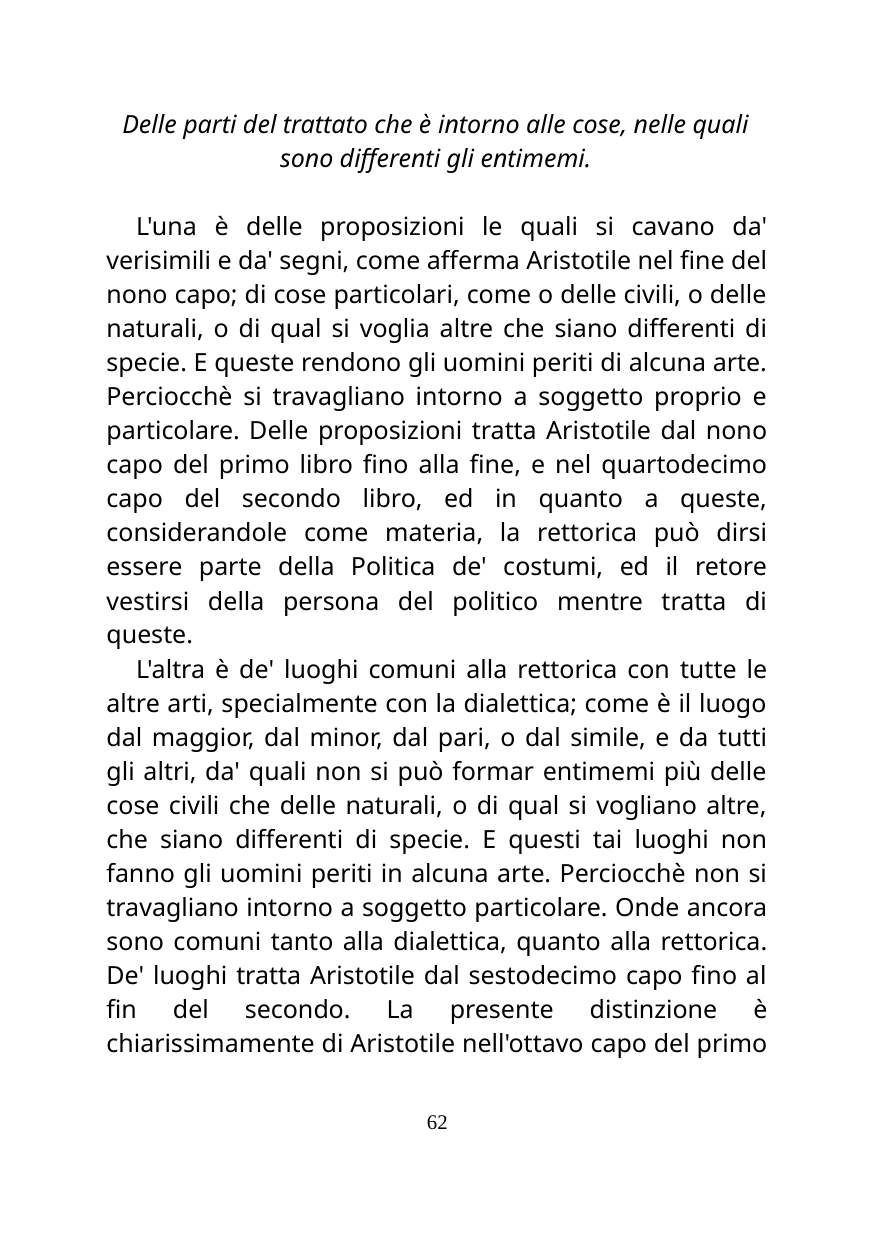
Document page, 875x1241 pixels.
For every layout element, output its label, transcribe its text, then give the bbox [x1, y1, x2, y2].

text Delle parti del trattato che è intorno alle cose, nelle quali sono differenti gli entimemi. [106, 106, 768, 174]
text L'altra è de' luoghi comuni alla rettorica con tutte le altre arti, specialmente con la dialettica; come è il luogo dal maggior, dal minor, dal pari, o dal simile, e da tutti gli altri, da' quali non si può formar entimemi più delle cose civili che delle naturali, o di qual si vogliano altre, che siano differenti di specie. E questi tai luoghi non fanno gli uomini periti in alcuna arte. Perciocchè non si travagliano intorno a soggetto particolare. Onde ancora sono comuni tanto alla dialettica, quanto alla rettorica. De' luoghi tratta Aristotile dal sestodecimo capo fino al fin del secondo. La presente distinzione è chiarissimamente di Aristotile nell'ottavo capo del primo [106, 651, 768, 1060]
text L'una è delle proposizioni le quali si cavano da' verisimili e da' segni, come afferma Aristotile nel fine del nono capo; di cose particolari, come o delle civili, o delle naturali, o di qual si voglia altre che siano differenti di specie. E queste rendono gli uomini periti di alcuna arte. Perciocchè si travagliano intorno a soggetto proprio e particolare. Delle proposizioni tratta Aristotile dal nono capo del primo libro fino alla fine, e nel quartodecimo capo del secondo libro, ed in quanto a queste, considerandole come materia, la rettorica può dirsi essere parte della Politica de' costumi, ed il retore vestirsi della persona del politico mentre tratta di queste. [106, 208, 768, 651]
